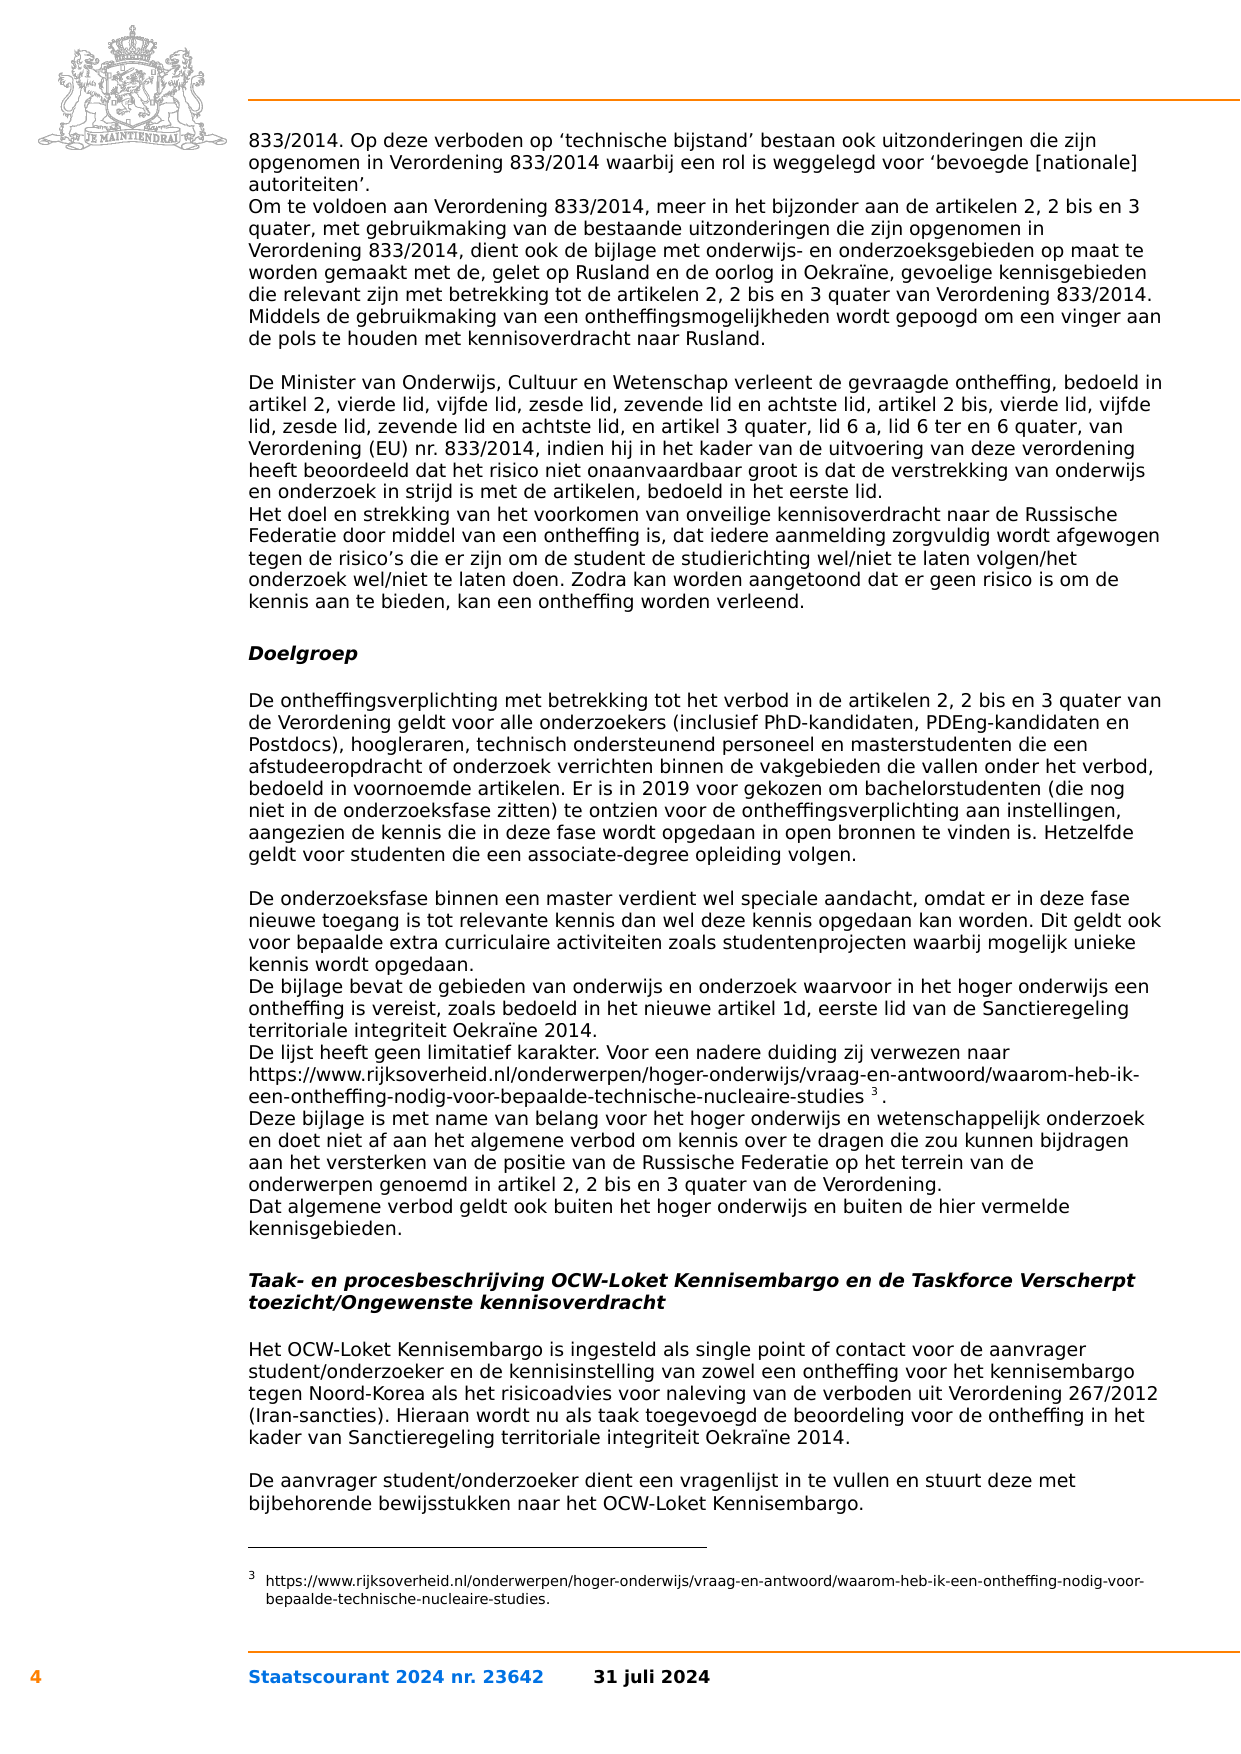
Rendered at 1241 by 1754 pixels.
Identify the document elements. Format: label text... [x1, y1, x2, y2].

text 833/2014. Op deze verboden op ‘technische bijstand’ bestaan ook uitzonderingen die zijn opgenomen in Verordening 833/2014 waarbij een rol is weggelegd voor ‘bevoegde [nationale] autoriteiten’. [248, 130, 1163, 196]
text De lijst heeft geen limitatief karakter. Voor een nadere duiding zij verwezen naar https://www.rijksoverheid.nl/onderwerpen/hoger-onderwijs/vraag-en-antwoord/waarom-heb-ik-een-ontheffing-nodig-voor-bepaalde-technische-nucleaire-studies . [248, 1042, 1163, 1108]
text De aanvrager student/onderzoeker dient een vragenlijst in te vullen en stuurt deze met bijbehorende bewijsstukken naar het OCW-Loket Kennisembargo. [248, 1470, 1163, 1514]
text https://www.rijksoverheid.nl/onderwerpen/hoger-onderwijs/vraag-en-antwoord/waarom-heb-ik-een-ontheffing-nodig-voor-bepaalde-technische-nucleaire-studies. [248, 1569, 1163, 1608]
text De ontheffingsverplichting met betrekking tot het verbod in de artikelen 2, 2 bis en 3 quater van de Verordening geldt voor alle onderzoekers (inclusief PhD-kandidaten, PDEng-kandidaten en Postdocs), hoogleraren, technisch ondersteunend personeel en masterstudenten die een afstudeeropdracht of onderzoek verrichten binnen de vakgebieden die vallen onder het verbod, bedoeld in voornoemde artikelen. Er is in 2019 voor gekozen om bachelorstudenten (die nog niet in de onderzoeksfase zitten) te ontzien voor de ontheffingsverplichting aan instellingen, aangezien de kennis die in deze fase wordt opgedaan in open bronnen te vinden is. Hetzelfde geldt voor studenten die een associate-degree opleiding volgen. [248, 690, 1163, 866]
text Dat algemene verbod geldt ook buiten het hoger onderwijs en buiten de hier vermelde kennisgebieden. [248, 1196, 1163, 1240]
subtitle Doelgroep [248, 643, 1163, 665]
text Het OCW-Loket Kennisembargo is ingesteld als single point of contact voor de aanvrager student/onderzoeker en de kennisinstelling van zowel een ontheffing voor het kennisembargo tegen Noord-Korea als het risicoadvies voor naleving van de verboden uit Verordening 267/2012 (Iran-sancties). Hieraan wordt nu als taak toegevoegd de beoordeling voor de ontheffing in het kader van Sanctieregeling territoriale integriteit Oekraïne 2014. [248, 1339, 1163, 1448]
text De Minister van Onderwijs, Cultuur en Wetenschap verleent de gevraagde ontheffing, bedoeld in artikel 2, vierde lid, vijfde lid, zesde lid, zevende lid en achtste lid, artikel 2 bis, vierde lid, vijfde lid, zesde lid, zevende lid en achtste lid, en artikel 3 quater, lid 6 a, lid 6 ter en 6 quater, van Verordening (EU) nr. 833/2014, indien hij in het kader van de uitvoering van deze verordening heeft beoordeeld dat het risico niet onaanvaardbaar groot is dat de verstrekking van onderwijs en onderzoek in strijd is met de artikelen, bedoeld in het eerste lid. [248, 372, 1163, 503]
text De bijlage bevat de gebieden van onderwijs en onderzoek waarvoor in het hoger onderwijs een ontheffing is vereist, zoals bedoeld in het nieuwe artikel 1d, eerste lid van de Sanctieregeling territoriale integriteit Oekraïne 2014. [248, 976, 1163, 1042]
text De onderzoeksfase binnen een master verdient wel speciale aandacht, omdat er in deze fase nieuwe toegang is tot relevante kennis dan wel deze kennis opgedaan kan worden. Dit geldt ook voor bepaalde extra curriculaire activiteiten zoals studentenprojecten waarbij mogelijk unieke kennis wordt opgedaan. [248, 888, 1163, 976]
text Deze bijlage is met name van belang voor het hoger onderwijs en wetenschappelijk onderzoek en doet niet af aan het algemene verbod om kennis over te dragen die zou kunnen bijdragen aan het versterken van de positie van de Russische Federatie op het terrein van de onderwerpen genoemd in artikel 2, 2 bis en 3 quater van de Verordening. [248, 1108, 1163, 1196]
text Om te voldoen aan Verordening 833/2014, meer in het bijzonder aan de artikelen 2, 2 bis en 3 quater, met gebruikmaking van de bestaande uitzonderingen die zijn opgenomen in Verordening 833/2014, dient ook de bijlage met onderwijs- en onderzoeksgebieden op maat te worden gemaakt met de, gelet op Rusland en de oorlog in Oekraïne, gevoelige kennisgebieden die relevant zijn met betrekking tot de artikelen 2, 2 bis en 3 quater van Verordening 833/2014. Middels de gebruikmaking van een ontheffingsmogelijkheden wordt gepoogd om een vinger aan de pols te houden met kennisoverdracht naar Rusland. [248, 196, 1163, 350]
picture [38, 25, 227, 150]
text Het doel en strekking van het voorkomen van onveilige kennisoverdracht naar de Russische Federatie door middel van een ontheffing is, dat iedere aanmelding zorgvuldig wordt afgewogen tegen de risico’s die er zijn om de student de studierichting wel/niet te laten volgen/het onderzoek wel/niet te laten doen. Zodra kan worden aangetoond dat er geen risico is om de kennis aan te bieden, kan een ontheffing worden verleend. [248, 503, 1163, 613]
subtitle Taak- en procesbeschrijving OCW-Loket Kennisembargo en de Taskforce Verscherpt toezicht/Ongewenste kennisoverdracht [248, 1270, 1163, 1314]
